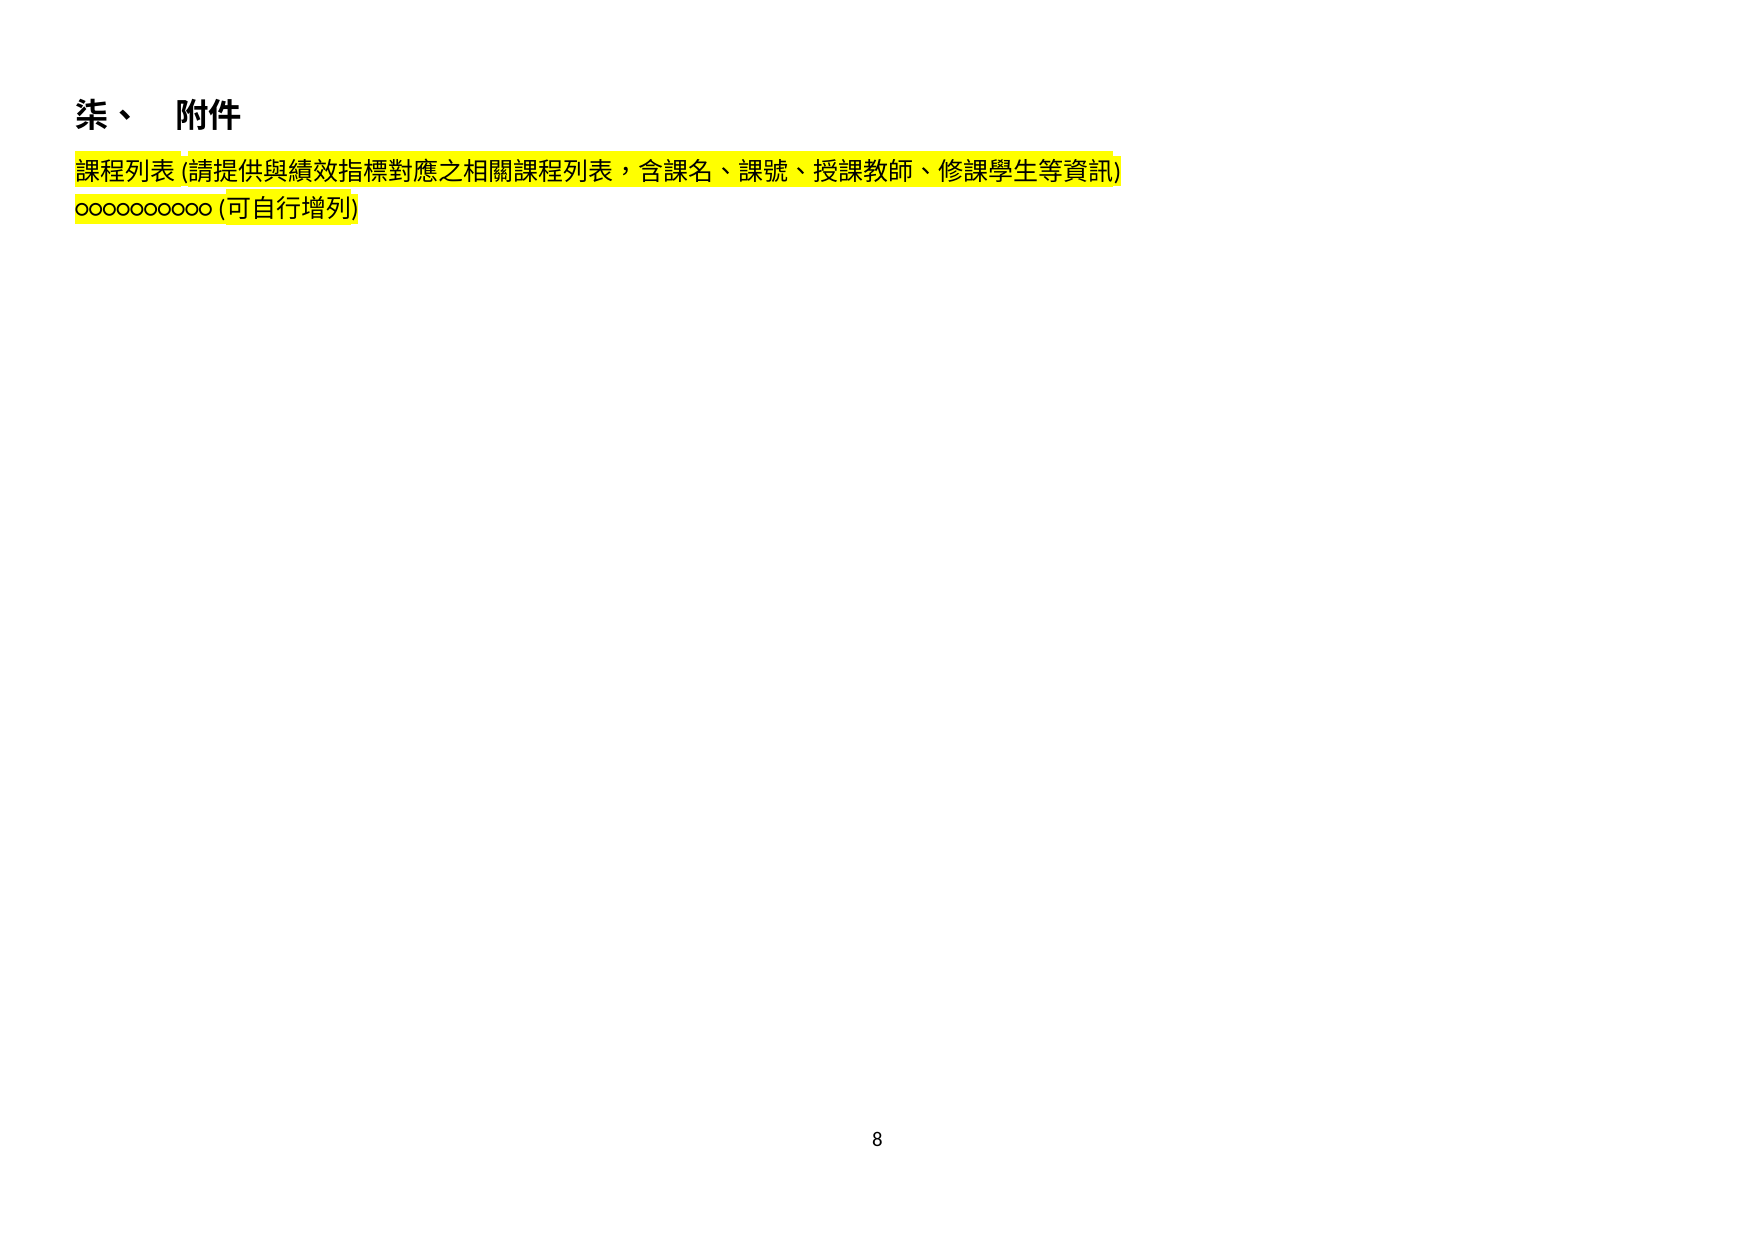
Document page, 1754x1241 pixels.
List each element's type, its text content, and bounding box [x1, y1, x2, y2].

text 課程列表 (請提供與績效指標對應之相關課程列表，含課名、課號、授課教師、修課學生等資訊) [75, 151, 1679, 188]
subtitle 附件 [75, 76, 1679, 151]
text ○○○○○○○○○○ (可自行增列) [75, 188, 1679, 226]
